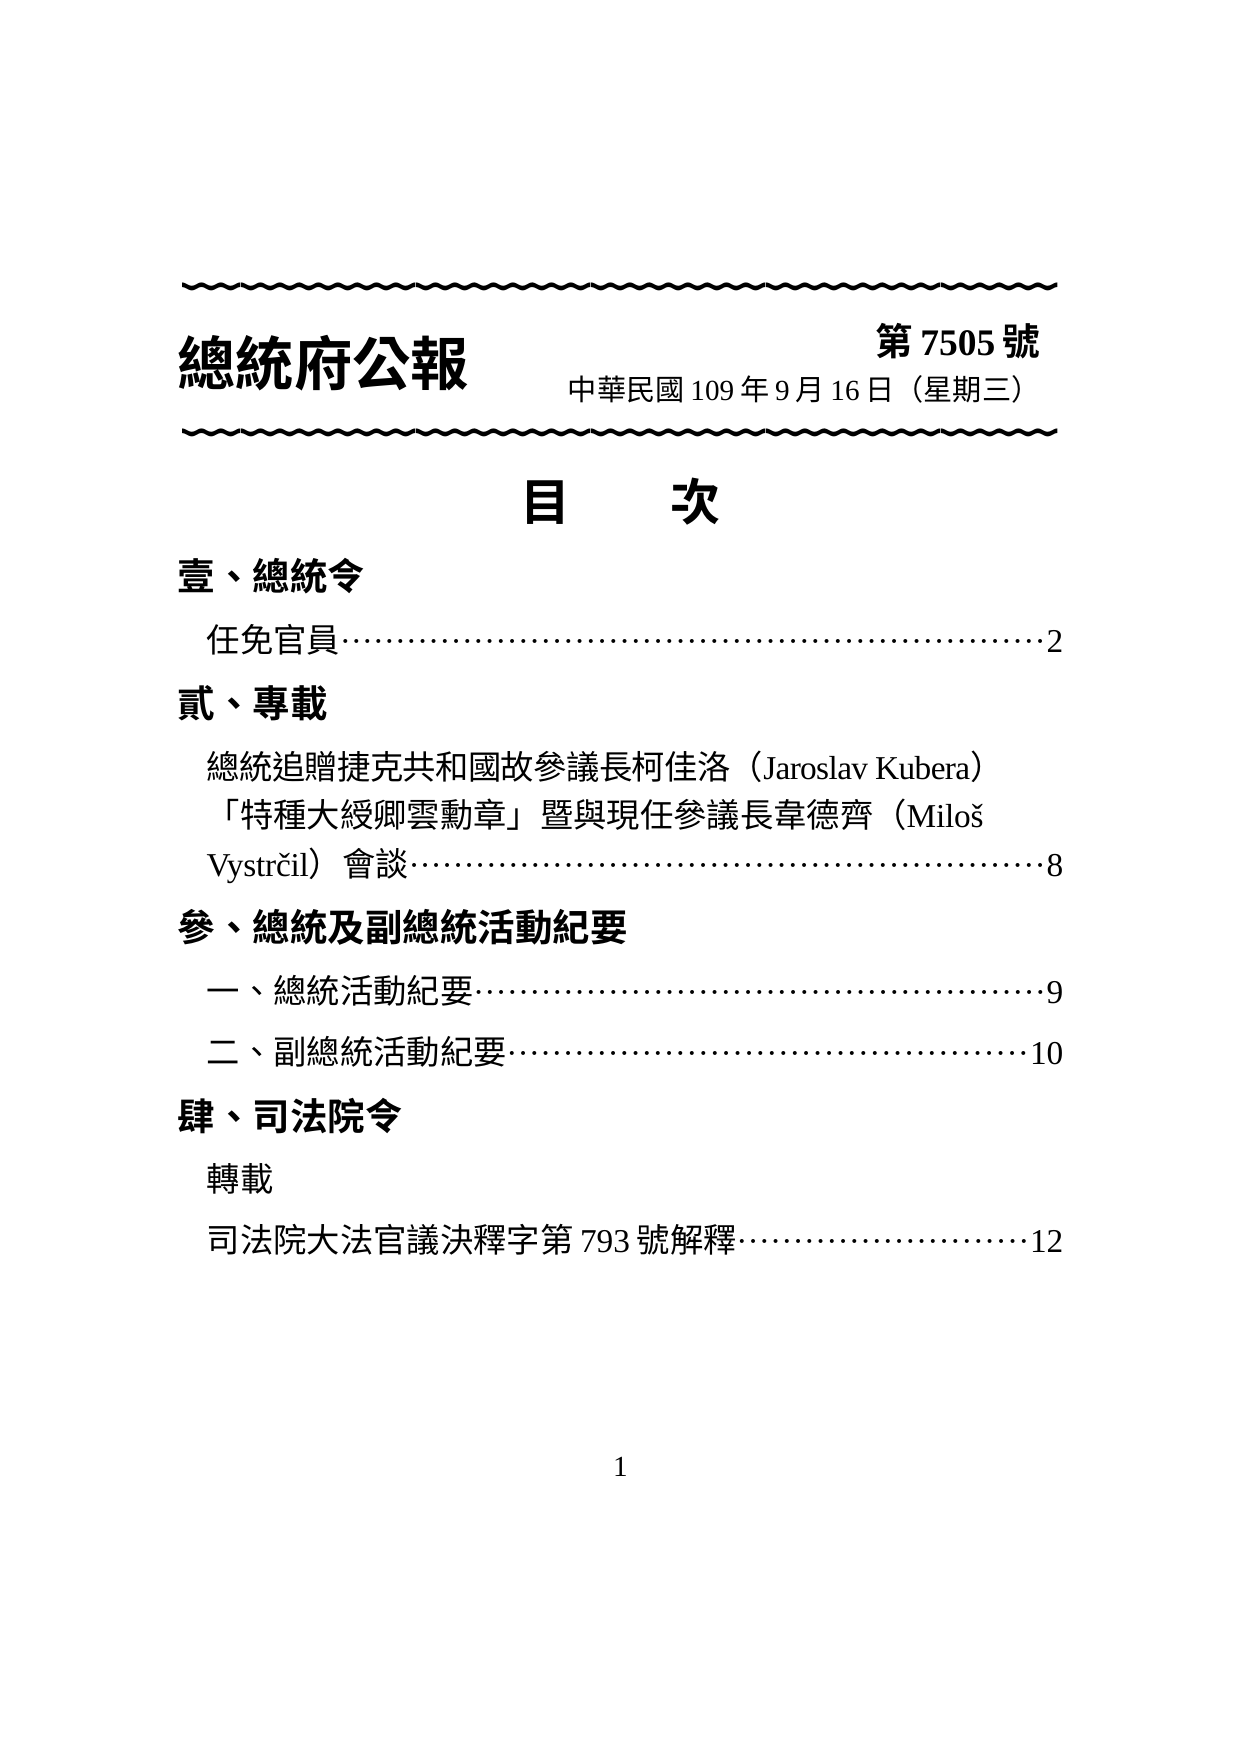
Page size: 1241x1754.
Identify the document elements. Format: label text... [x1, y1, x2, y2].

text 總統追贈捷克共和國故參議長柯佳洛（Jaroslav Kubera）「特種大綬卿雲勳章」暨與現任參議長韋德齊（Miloš Vystrčil）會談 8 [206, 741, 1063, 886]
text 參、總統及副總統活動紀要 [177, 898, 1063, 952]
text 一、總統活動紀要 9 [206, 965, 1063, 1013]
text 二、副總統活動紀要 10 [206, 1026, 1063, 1074]
text 肆、司法院令 [177, 1086, 1063, 1141]
text 貳、專載 [177, 674, 1063, 728]
text ﹏﹏﹏﹏﹏﹏﹏﹏﹏﹏﹏﹏﹏﹏﹏ [177, 412, 1063, 437]
text 目 次 [177, 462, 1063, 534]
table_header 第7505號 中華民國109年9月16日（星期三） [505, 291, 1051, 412]
table_header 總統府公報 [166, 291, 505, 412]
text 轉載 [206, 1153, 1063, 1201]
text 任免官員 2 [206, 613, 1063, 662]
text 司法院大法官議決釋字第793號解釋 12 [206, 1214, 1063, 1262]
text ﹏﹏﹏﹏﹏﹏﹏﹏﹏﹏﹏﹏﹏﹏﹏ [177, 266, 1063, 291]
text 壹、總統令 [177, 547, 1063, 601]
